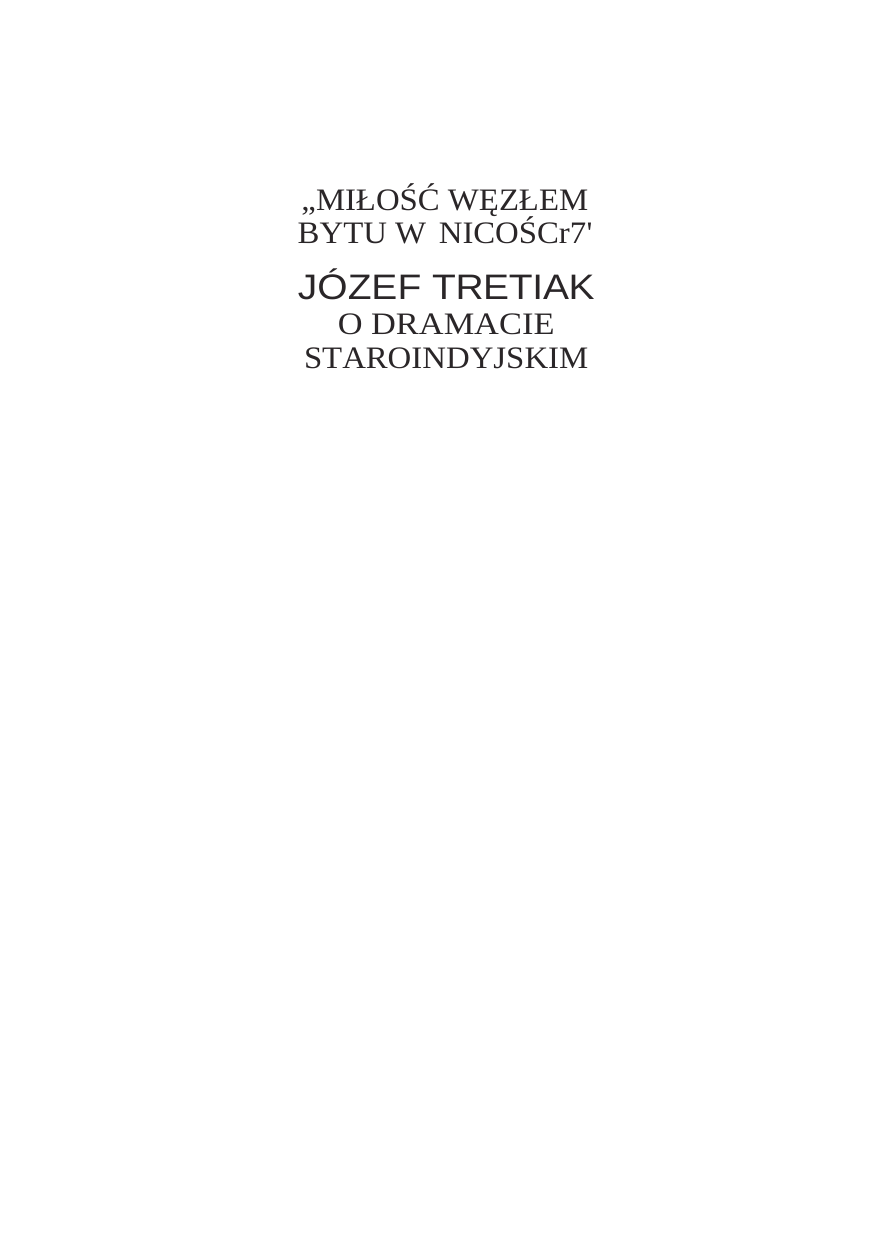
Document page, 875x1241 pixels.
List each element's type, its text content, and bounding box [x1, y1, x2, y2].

text JÓZEF TRETIAK O DRAMACIE STAROINDYJSKIM [296, 268, 596, 376]
text „MIŁOŚĆ WĘZŁEM BYTU W NICOŚCr7' [295, 184, 594, 250]
